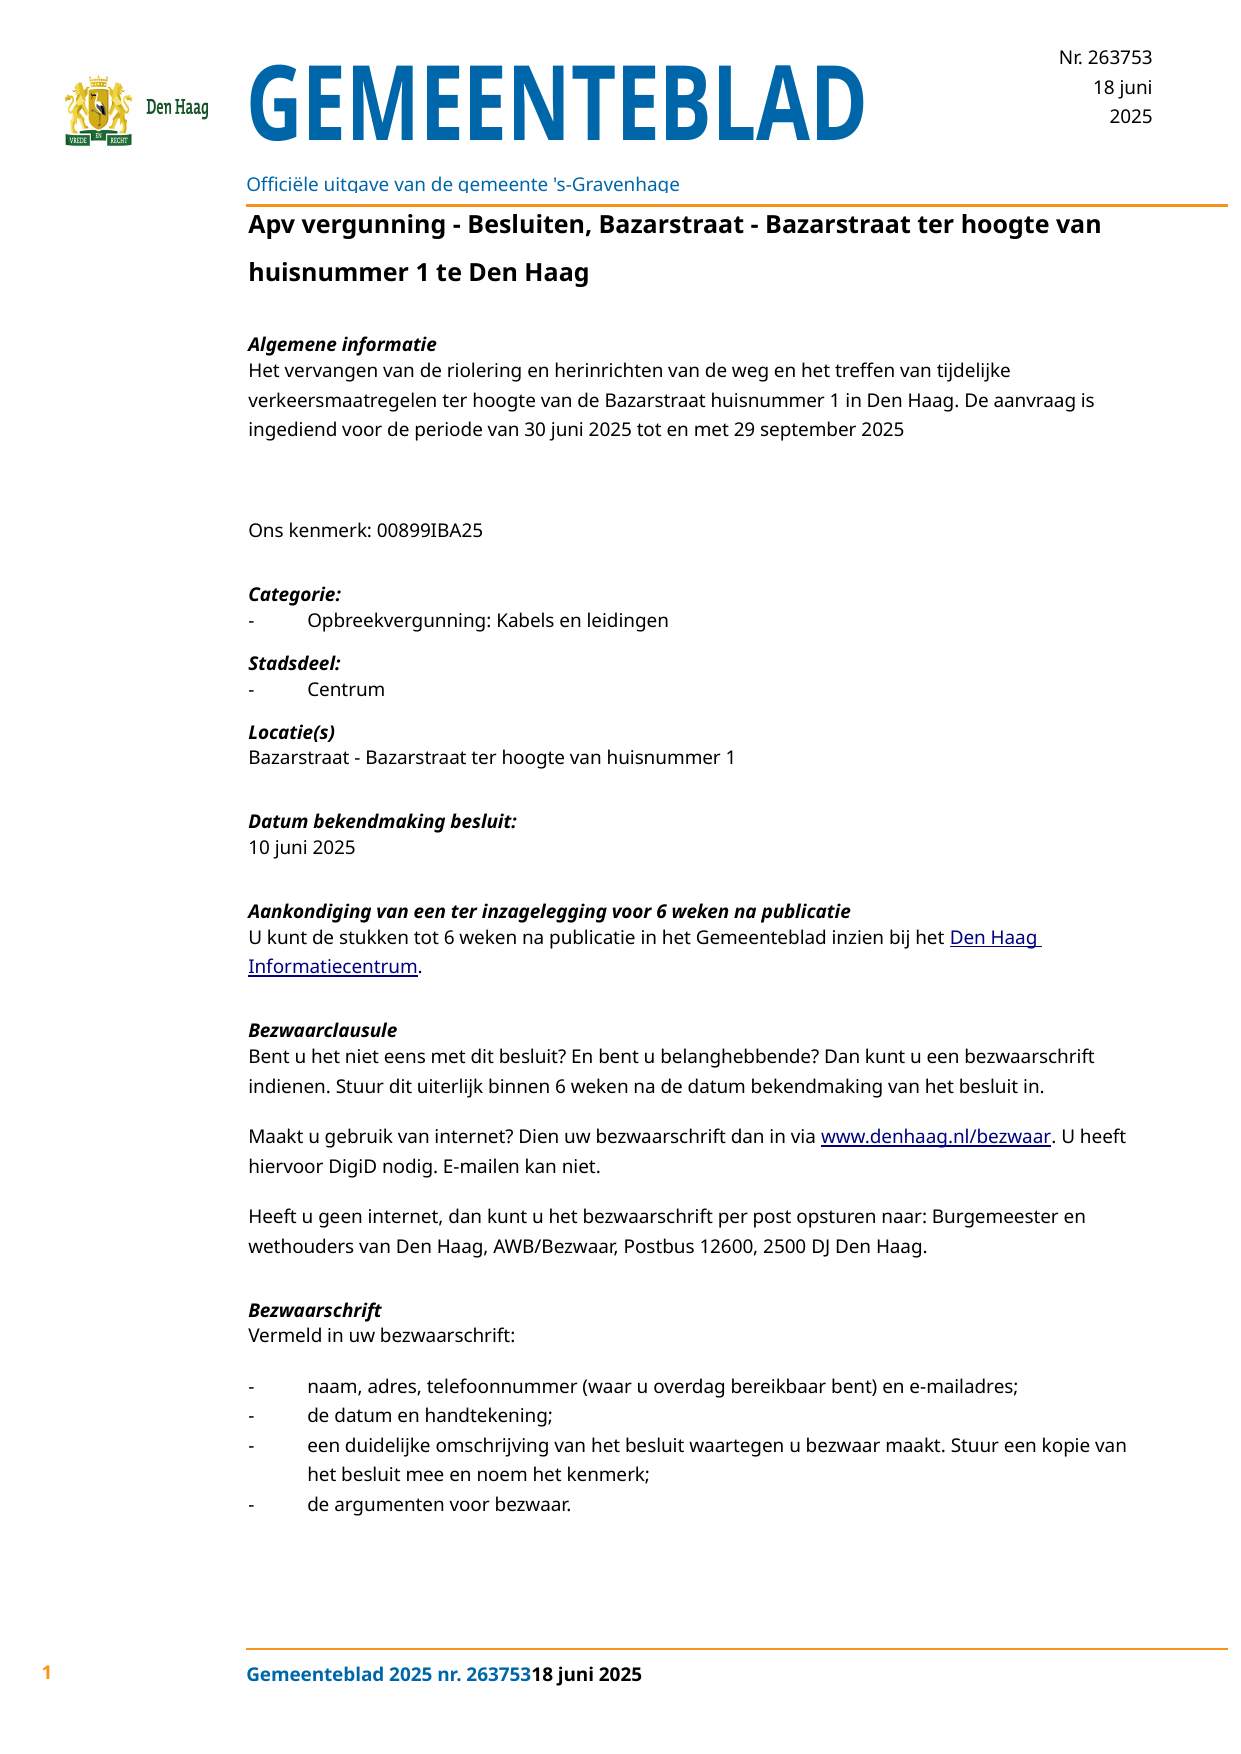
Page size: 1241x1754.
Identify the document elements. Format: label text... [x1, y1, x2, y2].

text Het vervangen van de riolering en herinrichten van de weg en het treffen van tijdelijke verkeersmaatregelen ter hoogte van de Bazarstraat huisnummer 1 in Den Haag. De aanvraag is ingediend voor de periode van 30 juni 2025 tot en met 29 september 2025 [248, 357, 1152, 442]
text 10 juni 2025 [248, 834, 1152, 860]
picture [41, 47, 231, 172]
text Maakt u gebruik van internet? Dien uw bezwaarschrift dan in via www.denhaag.nl/bezwaar. U heeft hiervoor DigiD nodig. E-mailen kan niet. [248, 1123, 1152, 1178]
list naam, adres, telefoonnummer (waar u overdag bereikbaar bent) en e-mailadres; [248, 1373, 1152, 1399]
text Bazarstraat - Bazarstraat ter hoogte van huisnummer 1 [248, 744, 1152, 770]
list een duidelijke omschrijving van het besluit waartegen u bezwaar maakt. Stuur een kopie van het besluit mee en noem het kenmerk; [248, 1432, 1152, 1487]
text Ons kenmerk: 00899IBA25 [248, 517, 1152, 543]
text Datum bekendmaking besluit: [248, 808, 1152, 834]
list Centrum [248, 676, 1152, 701]
text Apv vergunning - Besluiten, Bazarstraat - Bazarstraat ter hoogte van huisnummer 1 te Den Haag [248, 207, 1152, 288]
text Categorie: [248, 581, 1152, 607]
text U kunt de stukken tot 6 weken na publicatie in het Gemeenteblad inzien bij het Den Haag Informatiecentrum. [248, 924, 1152, 979]
text Bent u het niet eens met dit besluit? En bent u belanghebbende? Dan kunt u een bezwaarschrift indienen. Stuur dit uiterlijk binnen 6 weken na de datum bekendmaking van het besluit in. [248, 1043, 1152, 1098]
text Bezwaarclausule [248, 1017, 1152, 1043]
list de datum en handtekening; [248, 1402, 1152, 1428]
text Bezwaarschrift [248, 1297, 1152, 1322]
list Opbreekvergunning: Kabels en leidingen [248, 607, 1152, 633]
list de argumenten voor bezwaar. [248, 1491, 1152, 1517]
text Stadsdeel: [248, 650, 1152, 676]
text Algemene informatie [248, 331, 1152, 357]
text Aankondiging van een ter inzagelegging voor 6 weken na publicatie [248, 898, 1152, 924]
text Vermeld in uw bezwaarschrift: [248, 1322, 1152, 1348]
text Locatie(s) [248, 719, 1152, 744]
text Heeft u geen internet, dan kunt u het bezwaarschrift per post opsturen naar: Burgemeester en wethouders van Den Haag, AWB/Bezwaar, Postbus 12600, 2500 DJ Den Haag. [248, 1203, 1152, 1258]
